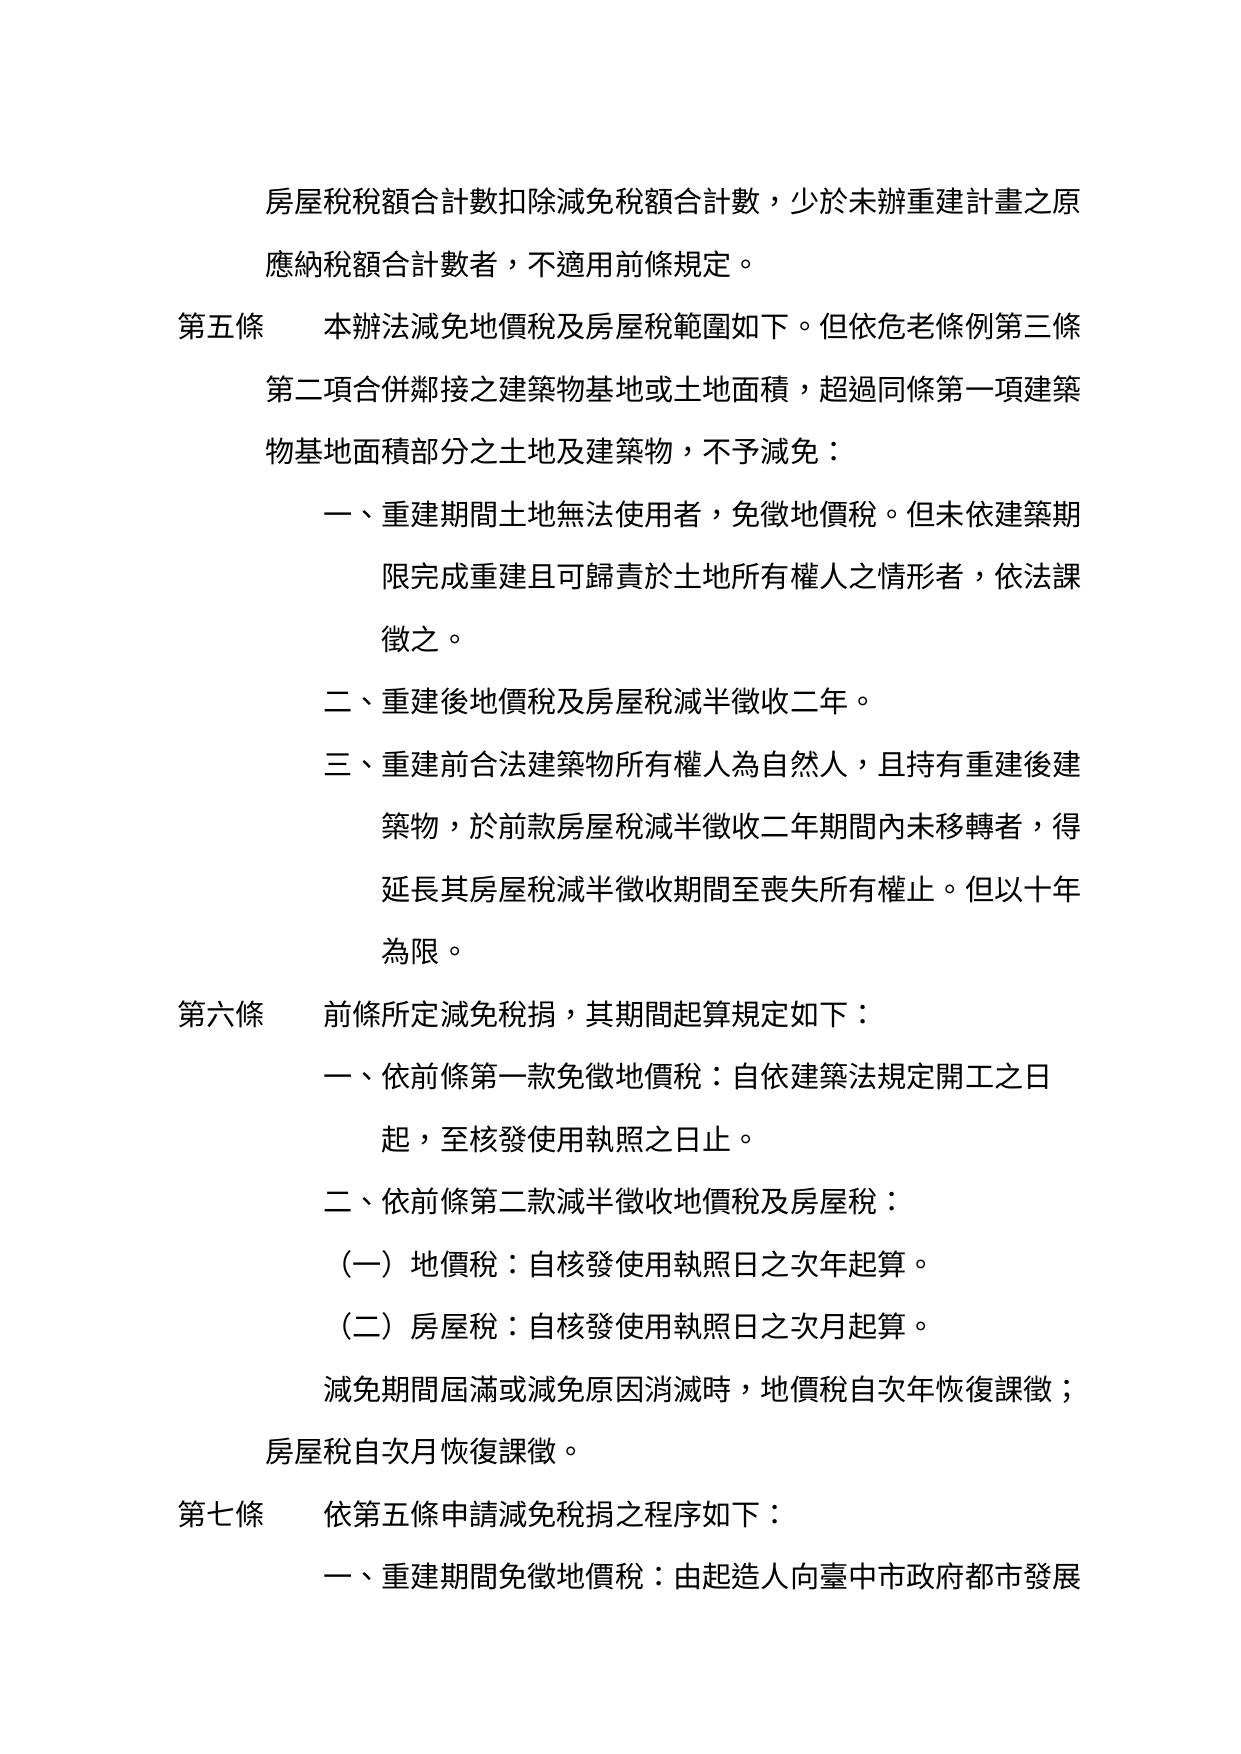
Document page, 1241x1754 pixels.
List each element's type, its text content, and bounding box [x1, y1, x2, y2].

text 房屋稅稅額合計數扣除減免稅額合計數，少於未辦重建計畫之原應納稅額合計數者，不適用前條規定。 [177, 158, 1092, 283]
text 二、重建後地價稅及房屋稅減半徵收二年。 [177, 658, 1092, 721]
text 一、依前條第一款免徵地價稅：自依建築法規定開工之日起，至核發使用執照之日止。 [177, 1033, 1092, 1158]
text 一、重建期間免徵地價稅：由起造人向臺中市政府都市發展 [177, 1533, 1092, 1596]
text 第五條 本辦法減免地價稅及房屋稅範圍如下。但依危老條例第三條第二項合併鄰接之建築物基地或土地面積，超過同條第一項建築物基地面積部分之土地及建築物，不予減免： [177, 283, 1092, 471]
text 二、依前條第二款減半徵收地價稅及房屋稅： [177, 1158, 1092, 1221]
text 第六條 前條所定減免稅捐，其期間起算規定如下： [177, 971, 1092, 1033]
text 減免期間屆滿或減免原因消滅時，地價稅自次年恢復課徵；房屋稅自次月恢復課徵。 [177, 1346, 1092, 1471]
text 一、重建期間土地無法使用者，免徵地價稅。但未依建築期限完成重建且可歸責於土地所有權人之情形者，依法課徵之。 [177, 471, 1092, 658]
text 第七條 依第五條申請減免稅捐之程序如下： [177, 1471, 1092, 1533]
text （一）地價稅：自核發使用執照日之次年起算。 [177, 1221, 1092, 1283]
text （二）房屋稅：自核發使用執照日之次月起算。 [177, 1283, 1092, 1346]
text 三、重建前合法建築物所有權人為自然人，且持有重建後建築物，於前款房屋稅減半徵收二年期間內未移轉者，得延長其房屋稅減半徵收期間至喪失所有權止。但以十年為限。 [177, 721, 1092, 971]
